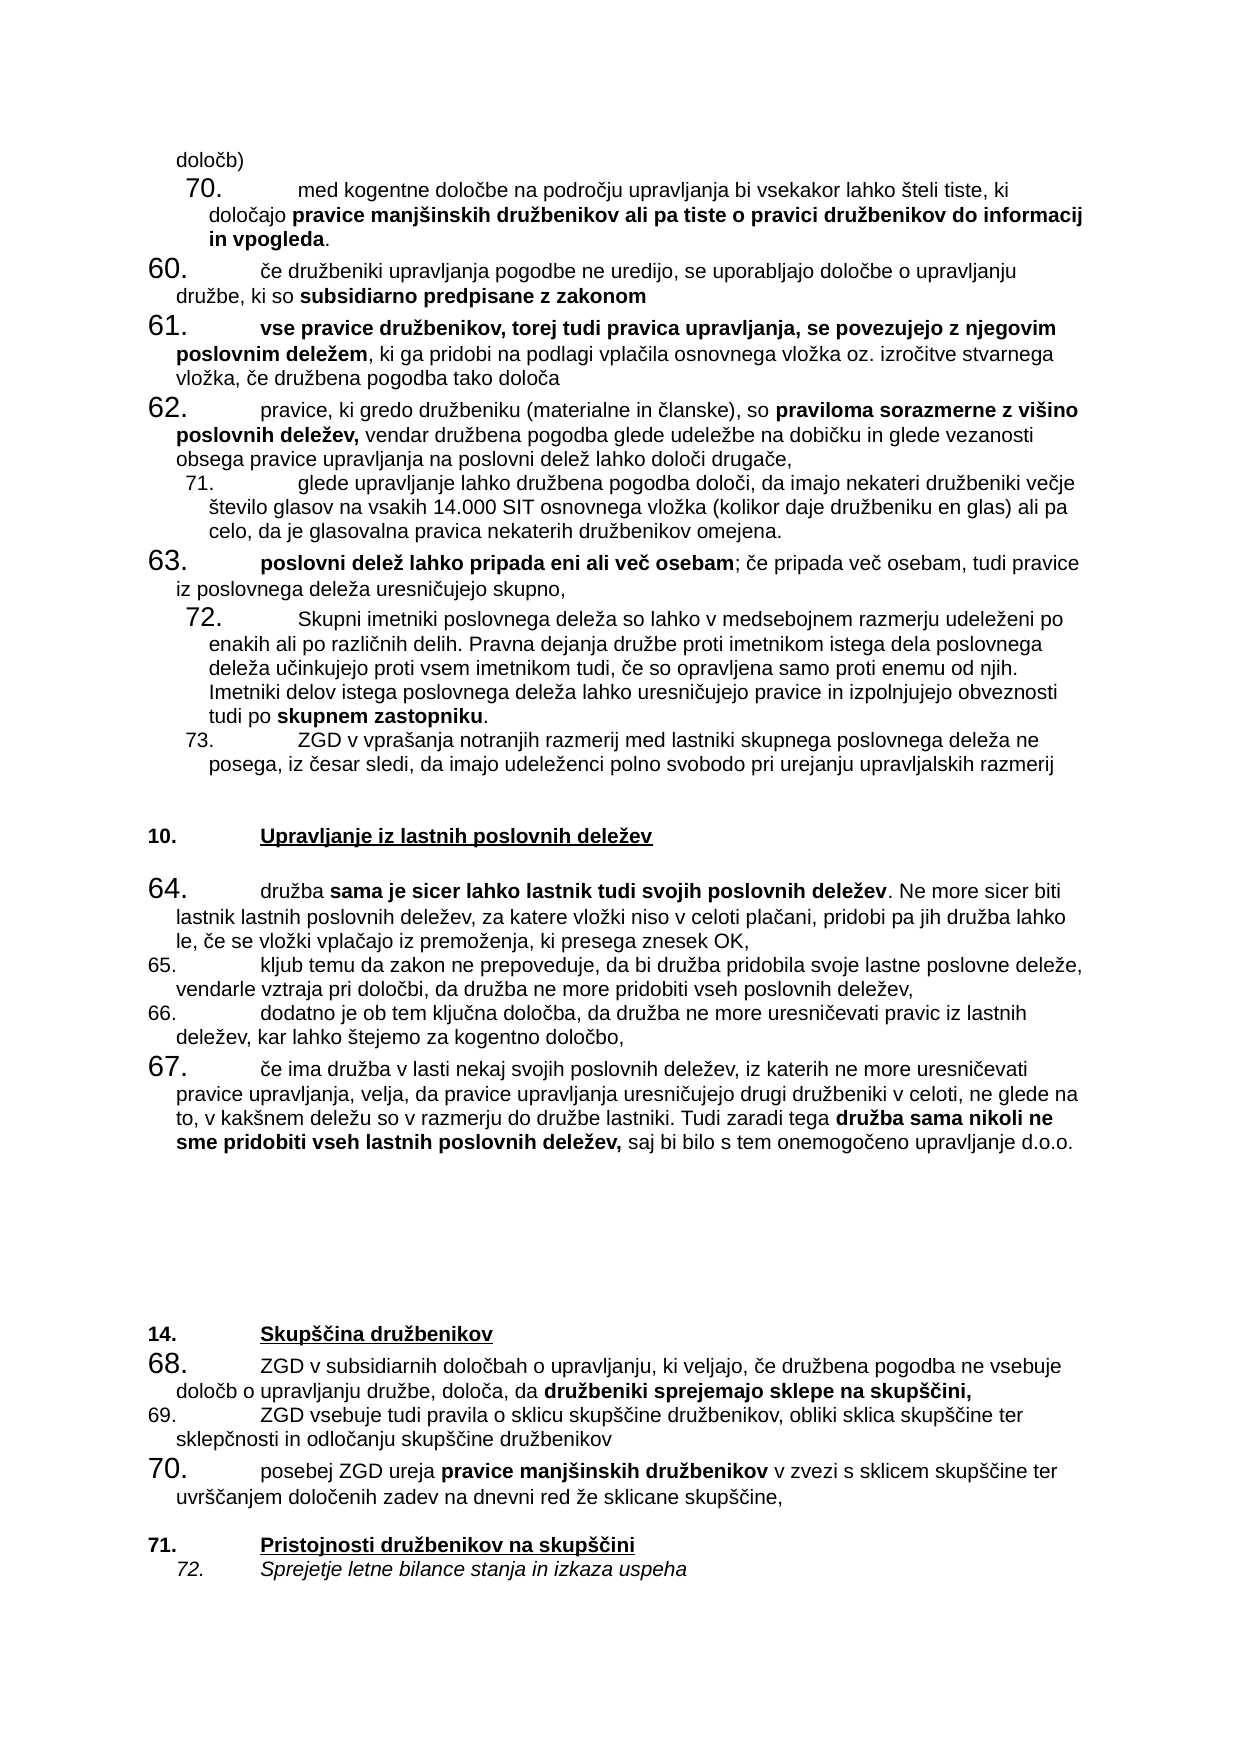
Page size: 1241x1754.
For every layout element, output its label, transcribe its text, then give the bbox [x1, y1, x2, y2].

subtitle če družbeniki upravljanja pogodbe ne uredijo, se uporabljajo določbe o upravljanju družbe, ki so subsidiarno predpisane z zakonom [148, 251, 1088, 308]
subtitle dodatno je ob tem ključna določba, da družba ne more uresničevati pravic iz lastnih deležev, kar lahko štejemo za kogentno določbo, [148, 1001, 1088, 1049]
subtitle družba sama je sicer lahko lastnik tudi svojih poslovnih deležev. Ne more sicer biti lastnik lastnih poslovnih deležev, za katere vložki niso v celoti plačani, pridobi pa jih družba lahko le, če se vložki vplačajo iz premoženja, ki presega znesek OK, [148, 871, 1088, 953]
subtitle Upravljanje iz lastnih poslovnih deležev [148, 823, 1088, 847]
subtitle kljub temu da zakon ne prepoveduje, da bi družba pridobila svoje lastne poslovne deleže, vendarle vztraja pri določbi, da družba ne more pridobiti vseh poslovnih deležev, [148, 953, 1088, 1001]
subtitle ZGD vsebuje tudi pravila o sklicu skupščine družbenikov, obliki sklica skupščine ter sklepčnosti in odločanju skupščine družbenikov [148, 1403, 1088, 1451]
subtitle glede upravljanje lahko družbena pogodba določi, da imajo nekateri družbeniki večje število glasov na vsakih 14.000 SIT osnovnega vložka (kolikor daje družbeniku en glas) ali pa celo, da je glasovalna pravica nekaterih družbenikov omejena. [185, 471, 1088, 543]
subtitle posebej ZGD ureja pravice manjšinskih družbenikov v zvezi s sklicem skupščine ter uvrščanjem določenih zadev na dnevni red že sklicane skupščine, [148, 1451, 1088, 1509]
subtitle poslovni delež lahko pripada eni ali več osebam; če pripada več osebam, tudi pravice iz poslovnega deleža uresničujejo skupno, [148, 543, 1088, 601]
subtitle Skupščina družbenikov [148, 1322, 1088, 1346]
subtitle ZGD v vprašanja notranjih razmerij med lastniki skupnega poslovnega deleža ne posega, iz česar sledi, da imajo udeleženci polno svobodo pri urejanju upravljalskih razmerij [185, 728, 1088, 776]
subtitle pravice, ki gredo družbeniku (materialne in članske), so praviloma sorazmerne z višino poslovnih deležev, vendar družbena pogodba glede udeležbe na dobičku in glede vezanosti obsega pravice upravljanja na poslovni delež lahko določi drugače, [148, 390, 1088, 471]
subtitle Pristojnosti družbenikov na skupščini [148, 1533, 1088, 1557]
subtitle če ima družba v lasti nekaj svojih poslovnih deležev, iz katerih ne more uresničevati pravice upravljanja, velja, da pravice upravljanja uresničujejo drugi družbeniki v celoti, ne glede na to, v kakšnem deležu so v razmerju do družbe lastniki. Tudi zaradi tega družba sama nikoli ne sme pridobiti vseh lastnih poslovnih deležev, saj bi bilo s tem onemogočeno upravljanje d.o.o. [148, 1049, 1088, 1154]
subtitle Skupni imetniki poslovnega deleža so lahko v medsebojnem razmerju udeleženi po enakih ali po različnih delih. Pravna dejanja družbe proti imetnikom istega dela poslovnega deleža učinkujejo proti vsem imetnikom tudi, če so opravljena samo proti enemu od njih. Imetniki delov istega poslovnega deleža lahko uresničujejo pravice in izpolnjujejo obveznosti tudi po skupnem zastopniku. [185, 601, 1088, 728]
subtitle vse pravice družbenikov, torej tudi pravica upravljanja, se povezujejo z njegovim poslovnim deležem, ki ga pridobi na podlagi vplačila osnovnega vložka oz. izročitve stvarnega vložka, če družbena pogodba tako določa [148, 308, 1088, 390]
subtitle med kogentne določbe na področju upravljanja bi vsekakor lahko šteli tiste, ki določajo pravice manjšinskih družbenikov ali pa tiste o pravici družbenikov do informacij in vpogleda. [185, 172, 1088, 251]
subtitle Sprejetje letne bilance stanja in izkaza uspeha [176, 1557, 1088, 1581]
subtitle ZGD v subsidiarnih določbah o upravljanju, ki veljajo, če družbena pogodba ne vsebuje določb o upravljanju družbe, določa, da družbeniki sprejemajo sklepe na skupščini, [148, 1346, 1088, 1403]
subtitle določb) [148, 148, 1088, 172]
